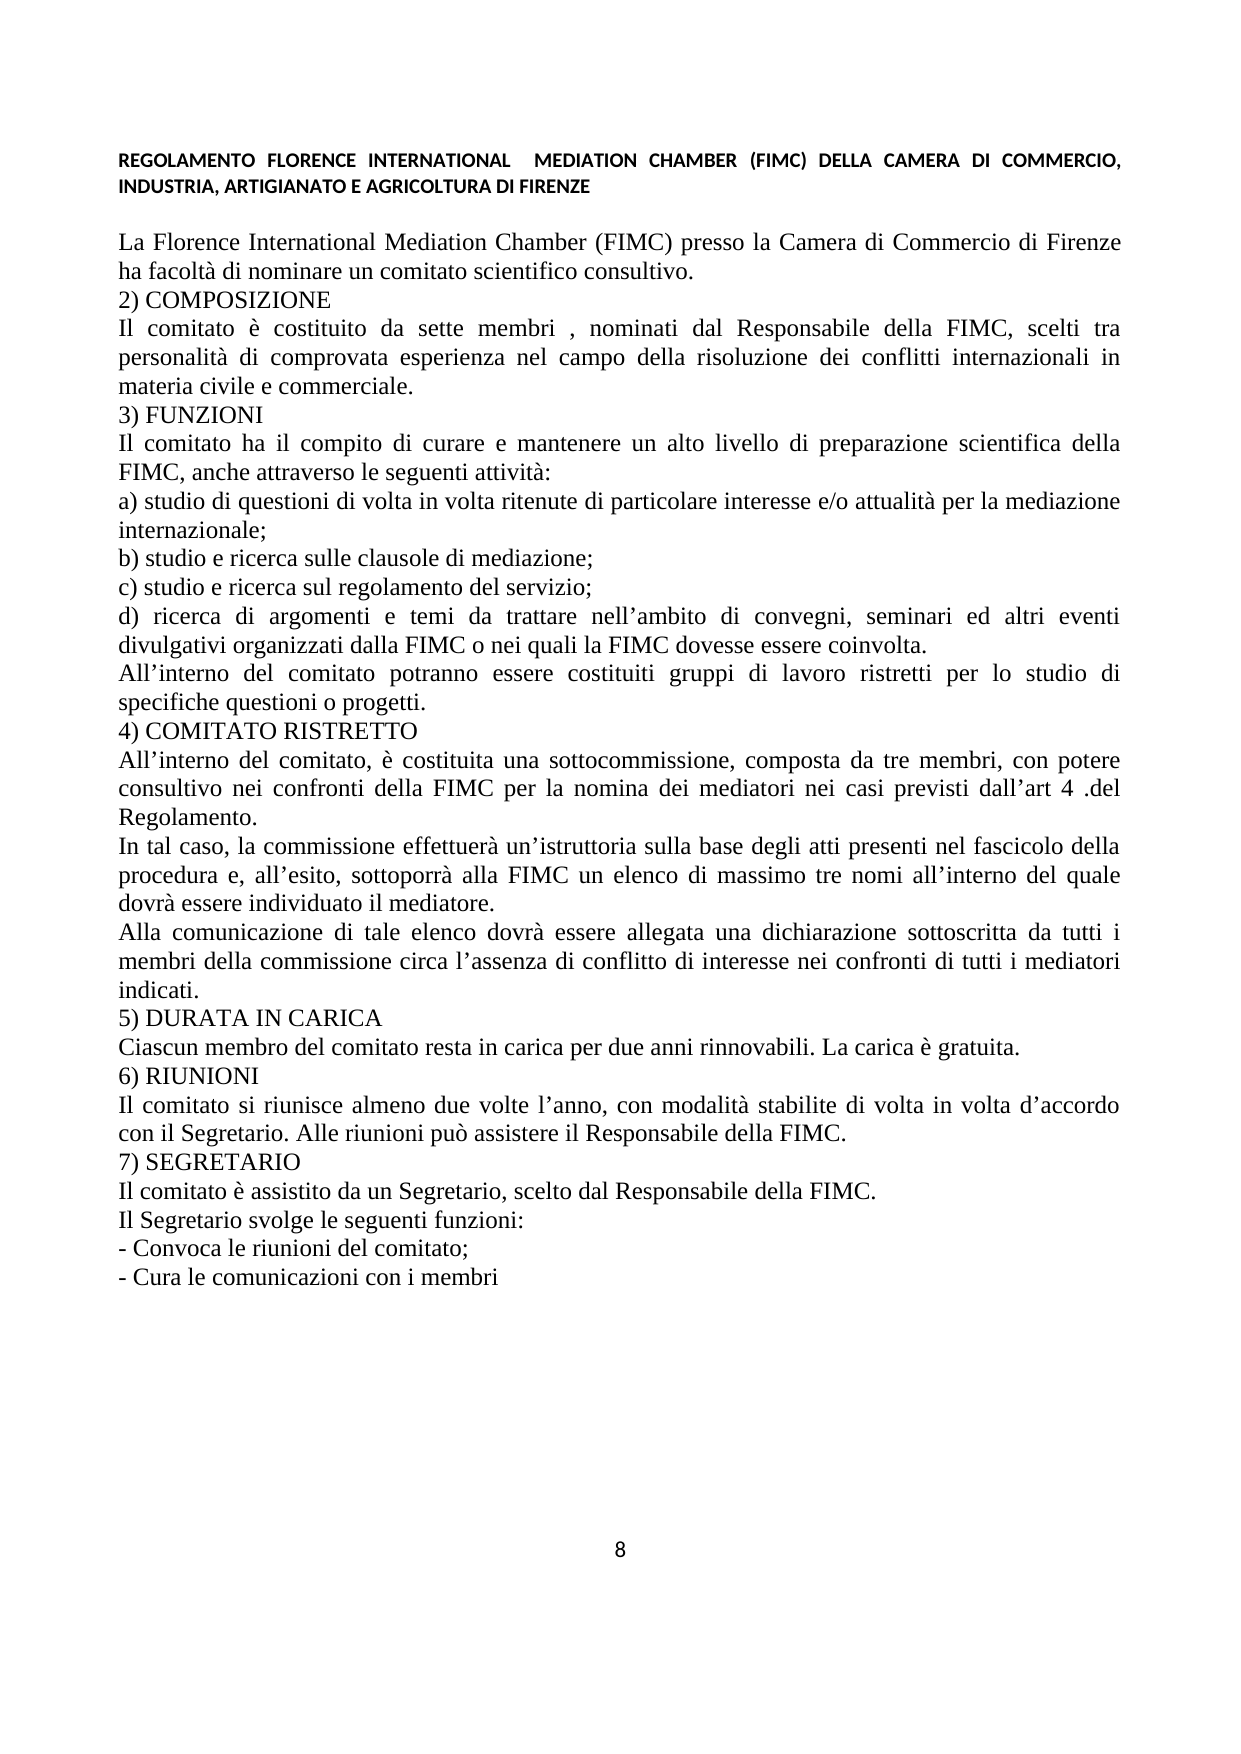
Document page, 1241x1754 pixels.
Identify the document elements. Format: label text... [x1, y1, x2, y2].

text La Florence International Mediation Chamber (FIMC) presso la Camera di Commercio di Firenze ha facoltà di nominare un comitato scientifico consultivo. [118, 227, 1122, 285]
text a) studio di questioni di volta in volta ritenute di particolare interesse e/o attualità per la mediazione internazionale; [118, 486, 1122, 543]
text b) studio e ricerca sulle clausole di mediazione; [118, 543, 1122, 572]
text Il comitato è costituito da sette membri , nominati dal Responsabile della FIMC, scelti tra personalità di comprovata esperienza nel campo della risoluzione dei conflitti internazionali in materia civile e commerciale. [118, 313, 1122, 400]
text All’interno del comitato potranno essere costituiti gruppi di lavoro ristretti per lo studio di specifiche questioni o progetti. [118, 658, 1122, 716]
text Il comitato si riunisce almeno due volte l’anno, con modalità stabilite di volta in volta d’accordo con il Segretario. Alle riunioni può assistere il Responsabile della FIMC. [118, 1090, 1122, 1147]
text Il Segretario svolge le seguenti funzioni: [118, 1205, 1122, 1233]
text Il comitato ha il compito di curare e mantenere un alto livello di preparazione scientifica della FIMC, anche attraverso le seguenti attività: [118, 428, 1122, 486]
text 7) SEGRETARIO [118, 1147, 1122, 1176]
text - Cura le comunicazioni con i membri [118, 1262, 1122, 1291]
text 4) COMITATO RISTRETTO [118, 716, 1122, 745]
text c) studio e ricerca sul regolamento del servizio; [118, 572, 1122, 601]
text d) ricerca di argomenti e temi da trattare nell’ambito di convegni, seminari ed altri eventi divulgativi organizzati dalla FIMC o nei quali la FIMC dovesse essere coinvolta. [118, 601, 1122, 658]
text 6) RIUNIONI [118, 1061, 1122, 1090]
text 2) COMPOSIZIONE [118, 285, 1122, 313]
text Ciascun membro del comitato resta in carica per due anni rinnovabili. La carica è gratuita. [118, 1032, 1122, 1061]
text 3) FUNZIONI [118, 400, 1122, 428]
text 5) DURATA IN CARICA [118, 1003, 1122, 1032]
text - Convoca le riunioni del comitato; [118, 1233, 1122, 1262]
text In tal caso, la commissione effettuerà un’istruttoria sulla base degli atti presenti nel fascicolo della procedura e, all’esito, sottoporrà alla FIMC un elenco di massimo tre nomi all’interno del quale dovrà essere individuato il mediatore. [118, 831, 1122, 917]
text Il comitato è assistito da un Segretario, scelto dal Responsabile della FIMC. [118, 1176, 1122, 1205]
text Alla comunicazione di tale elenco dovrà essere allegata una dichiarazione sottoscritta da tutti i membri della commissione circa l’assenza di conflitto di interesse nei confronti di tutti i mediatori indicati. [118, 917, 1122, 1003]
text All’interno del comitato, è costituita una sottocommissione, composta da tre membri, con potere consultivo nei confronti della FIMC per la nomina dei mediatori nei casi previsti dall’art 4 .del Regolamento. [118, 745, 1122, 831]
